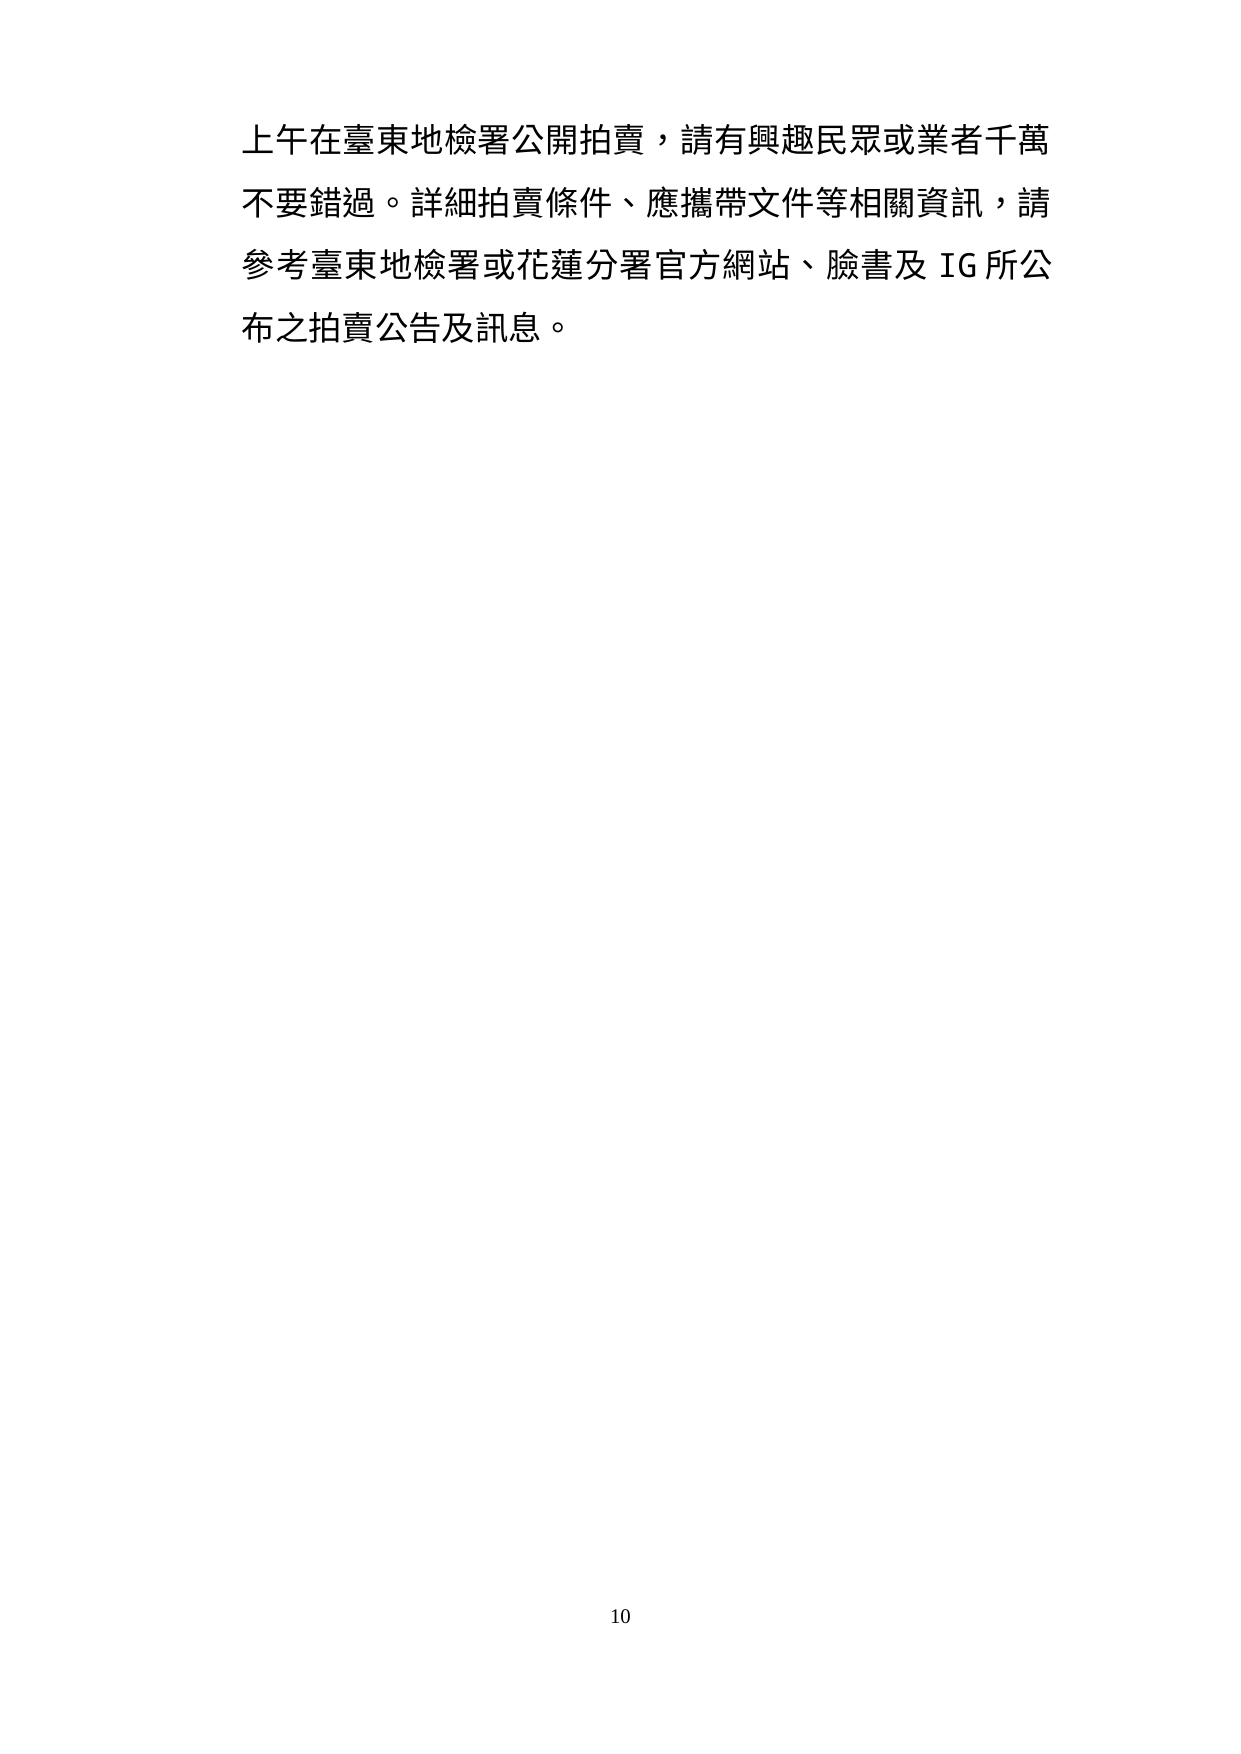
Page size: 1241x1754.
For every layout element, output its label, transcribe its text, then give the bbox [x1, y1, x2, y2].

text 上午在臺東地檢署公開拍賣，請有興趣民眾或業者千萬不要錯過。詳細拍賣條件、應攜帶文件等相關資訊，請參考臺東地檢署或花蓮分署官方網站、臉書及IG所公布之拍賣公告及訊息。 [241, 96, 1053, 346]
